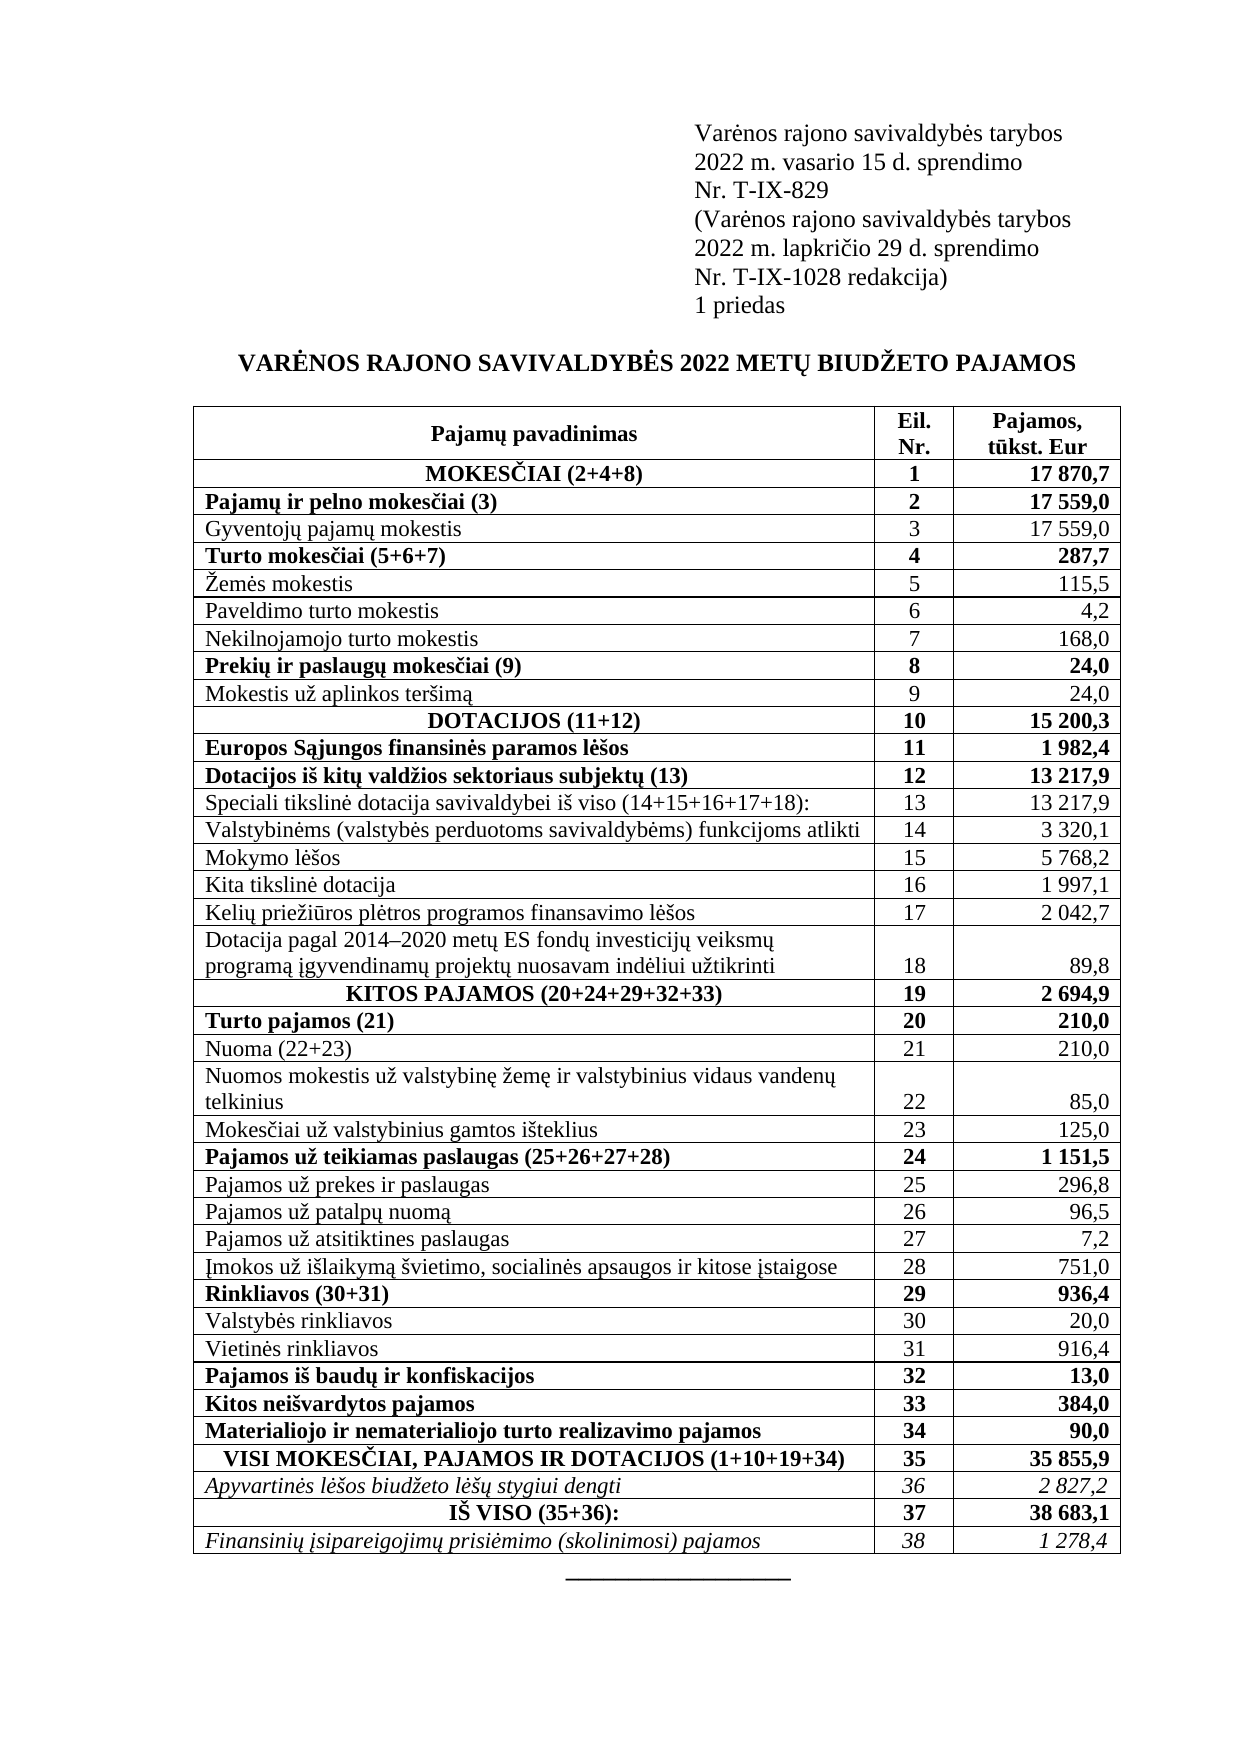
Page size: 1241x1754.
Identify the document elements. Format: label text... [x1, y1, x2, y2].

table_cell Dotacija pagal 2014–2020 metų ES fondų investicijų veiksmų programą įgyvendinamų projektų nuosavam indėliui užtikrinti [194, 926, 874, 979]
table_cell 9 [875, 680, 953, 706]
table_cell 20,0 [954, 1308, 1120, 1334]
table_cell 27 [875, 1225, 953, 1252]
table_cell 3 320,1 [954, 817, 1120, 843]
table_cell 13 [875, 789, 953, 816]
table_cell 210,0 [954, 1007, 1120, 1034]
text 2022 m. vasario 15 d. sprendimo [694, 147, 1181, 176]
text 2022 m. lapkričio 29 d. sprendimo [694, 233, 1181, 262]
table_cell 14 [875, 817, 953, 843]
table_cell 24,0 [954, 652, 1120, 678]
table_cell 13 217,9 [954, 762, 1120, 788]
table_cell MOKESČIAI (2+4+8) [194, 460, 874, 487]
table_cell Vietinės rinkliavos [194, 1335, 874, 1361]
table_cell 936,4 [954, 1280, 1120, 1307]
table_cell 89,8 [954, 926, 1120, 979]
text VARĖNOS RAJONO SAVIVALDYBĖS 2022 METŲ BIUDŽETO PAJAMOS [133, 348, 1181, 377]
table_cell 4 [875, 543, 953, 569]
table_cell 30 [875, 1308, 953, 1334]
table_cell 168,0 [954, 625, 1120, 651]
table_cell 31 [875, 1335, 953, 1361]
table_cell 24 [875, 1143, 953, 1169]
table_cell 2 [875, 488, 953, 514]
table_cell 20 [875, 1007, 953, 1034]
table_cell 37 [875, 1499, 953, 1526]
table_cell 34 [875, 1417, 953, 1443]
table_cell Apyvartinės lėšos biudžeto lėšų stygiui dengti [194, 1472, 874, 1498]
table_cell Pajamos už teikiamas paslaugas (25+26+27+28) [194, 1143, 874, 1169]
table_cell 16 [875, 871, 953, 898]
table_cell 1 982,4 [954, 734, 1120, 761]
table_cell Valstybės rinkliavos [194, 1308, 874, 1334]
table_cell 15 [875, 844, 953, 870]
table_cell 12 [875, 762, 953, 788]
table_cell 26 [875, 1198, 953, 1224]
table_cell 296,8 [954, 1171, 1120, 1197]
table_cell Pajamos už atsitiktines paslaugas [194, 1225, 874, 1252]
table_cell Įmokos už išlaikymą švietimo, socialinės apsaugos ir kitose įstaigose [194, 1253, 874, 1279]
table_cell DOTACIJOS (11+12) [194, 707, 874, 733]
table_cell Finansinių įsipareigojimų prisiėmimo (skolinimosi) pajamos [194, 1527, 874, 1553]
table_cell Rinkliavos (30+31) [194, 1280, 874, 1307]
table_cell 23 [875, 1116, 953, 1142]
table_cell 1 997,1 [954, 871, 1120, 898]
table_cell 3 [875, 515, 953, 542]
table_cell 5 [875, 570, 953, 596]
table_cell Pajamos iš baudų ir konfiskacijos [194, 1363, 874, 1389]
table_cell Nuoma (22+23) [194, 1035, 874, 1061]
table_cell 115,5 [954, 570, 1120, 596]
table_cell Žemės mokestis [194, 570, 874, 596]
table_cell 11 [875, 734, 953, 761]
table_cell 96,5 [954, 1198, 1120, 1224]
table_cell 916,4 [954, 1335, 1120, 1361]
table_cell Paveldimo turto mokestis [194, 598, 874, 624]
table_cell Nuomos mokestis už valstybinę žemę ir valstybinius vidaus vandenų telkinius [194, 1062, 874, 1115]
table_cell 125,0 [954, 1116, 1120, 1142]
table_cell Kita tikslinė dotacija [194, 871, 874, 898]
table_cell Mokestis už aplinkos teršimą [194, 680, 874, 706]
table_cell 28 [875, 1253, 953, 1279]
table_cell 10 [875, 707, 953, 733]
table_cell Valstybinėms (valstybės perduotoms savivaldybėms) funkcijoms atlikti [194, 817, 874, 843]
table_cell 33 [875, 1390, 953, 1416]
table_cell 17 870,7 [954, 460, 1120, 487]
table_cell 35 855,9 [954, 1445, 1120, 1471]
text 1 priedas [694, 291, 1181, 319]
table_cell VISI MOKESČIAI, PAJAMOS IR DOTACIJOS (1+10+19+34) [194, 1445, 874, 1471]
table_cell 1 [875, 460, 953, 487]
table_cell 8 [875, 652, 953, 678]
table_cell 15 200,3 [954, 707, 1120, 733]
text Nr. T-IX-829 [694, 176, 1181, 204]
table_cell 36 [875, 1472, 953, 1498]
table_cell 25 [875, 1171, 953, 1197]
table_cell 38 [875, 1527, 953, 1553]
table_cell Kelių priežiūros plėtros programos finansavimo lėšos [194, 899, 874, 925]
table_cell Turto pajamos (21) [194, 1007, 874, 1034]
table_cell 2 042,7 [954, 899, 1120, 925]
table_cell 29 [875, 1280, 953, 1307]
table_header Eil. Nr. [875, 407, 953, 459]
table_cell 6 [875, 598, 953, 624]
table_cell 2 694,9 [954, 980, 1120, 1006]
table_cell 210,0 [954, 1035, 1120, 1061]
table_cell Mokymo lėšos [194, 844, 874, 870]
text Varėnos rajono savivaldybės tarybos [694, 118, 1181, 147]
table_cell 32 [875, 1363, 953, 1389]
table_cell Prekių ir paslaugų mokesčiai (9) [194, 652, 874, 678]
table_cell 17 559,0 [954, 488, 1120, 514]
table_cell 21 [875, 1035, 953, 1061]
table_cell 19 [875, 980, 953, 1006]
table_cell Dotacijos iš kitų valdžios sektoriaus subjektų (13) [194, 762, 874, 788]
table_cell 22 [875, 1062, 953, 1115]
text __________________ [133, 1554, 1181, 1583]
table_header Pajamų pavadinimas [194, 407, 874, 459]
table_cell 13,0 [954, 1363, 1120, 1389]
table_cell 85,0 [954, 1062, 1120, 1115]
table_cell 287,7 [954, 543, 1120, 569]
table_cell 751,0 [954, 1253, 1120, 1279]
table_cell 90,0 [954, 1417, 1120, 1443]
table_cell Kitos neišvardytos pajamos [194, 1390, 874, 1416]
table_cell 17 [875, 899, 953, 925]
table_cell Turto mokesčiai (5+6+7) [194, 543, 874, 569]
table_cell Gyventojų pajamų mokestis [194, 515, 874, 542]
table_cell Pajamos už prekes ir paslaugas [194, 1171, 874, 1197]
table_cell 13 217,9 [954, 789, 1120, 816]
table_cell IŠ VISO (35+36): [194, 1499, 874, 1526]
table_cell 5 768,2 [954, 844, 1120, 870]
table_cell 24,0 [954, 680, 1120, 706]
table_cell 4,2 [954, 598, 1120, 624]
table_cell 18 [875, 926, 953, 979]
table_cell 35 [875, 1445, 953, 1471]
table_cell 7,2 [954, 1225, 1120, 1252]
table_cell Speciali tikslinė dotacija savivaldybei iš viso (14+15+16+17+18): [194, 789, 874, 816]
table_cell 2 827,2 [954, 1472, 1120, 1498]
table_cell 384,0 [954, 1390, 1120, 1416]
table_cell Pajamų ir pelno mokesčiai (3) [194, 488, 874, 514]
table_cell 7 [875, 625, 953, 651]
table_cell Nekilnojamojo turto mokestis [194, 625, 874, 651]
table_cell Europos Sąjungos finansinės paramos lėšos [194, 734, 874, 761]
table_cell Materialiojo ir nematerialiojo turto realizavimo pajamos [194, 1417, 874, 1443]
table_cell 1 151,5 [954, 1143, 1120, 1169]
table_cell 17 559,0 [954, 515, 1120, 542]
table_cell Pajamos už patalpų nuomą [194, 1198, 874, 1224]
text (Varėnos rajono savivaldybės tarybos [694, 204, 1181, 233]
table_cell Mokesčiai už valstybinius gamtos išteklius [194, 1116, 874, 1142]
table_header Pajamos, tūkst. Eur [954, 407, 1120, 459]
text Nr. T-IX-1028 redakcija) [694, 262, 1181, 291]
table_cell 38 683,1 [954, 1499, 1120, 1526]
table_cell 1 278,4 [954, 1527, 1120, 1553]
table_cell KITOS PAJAMOS (20+24+29+32+33) [194, 980, 874, 1006]
